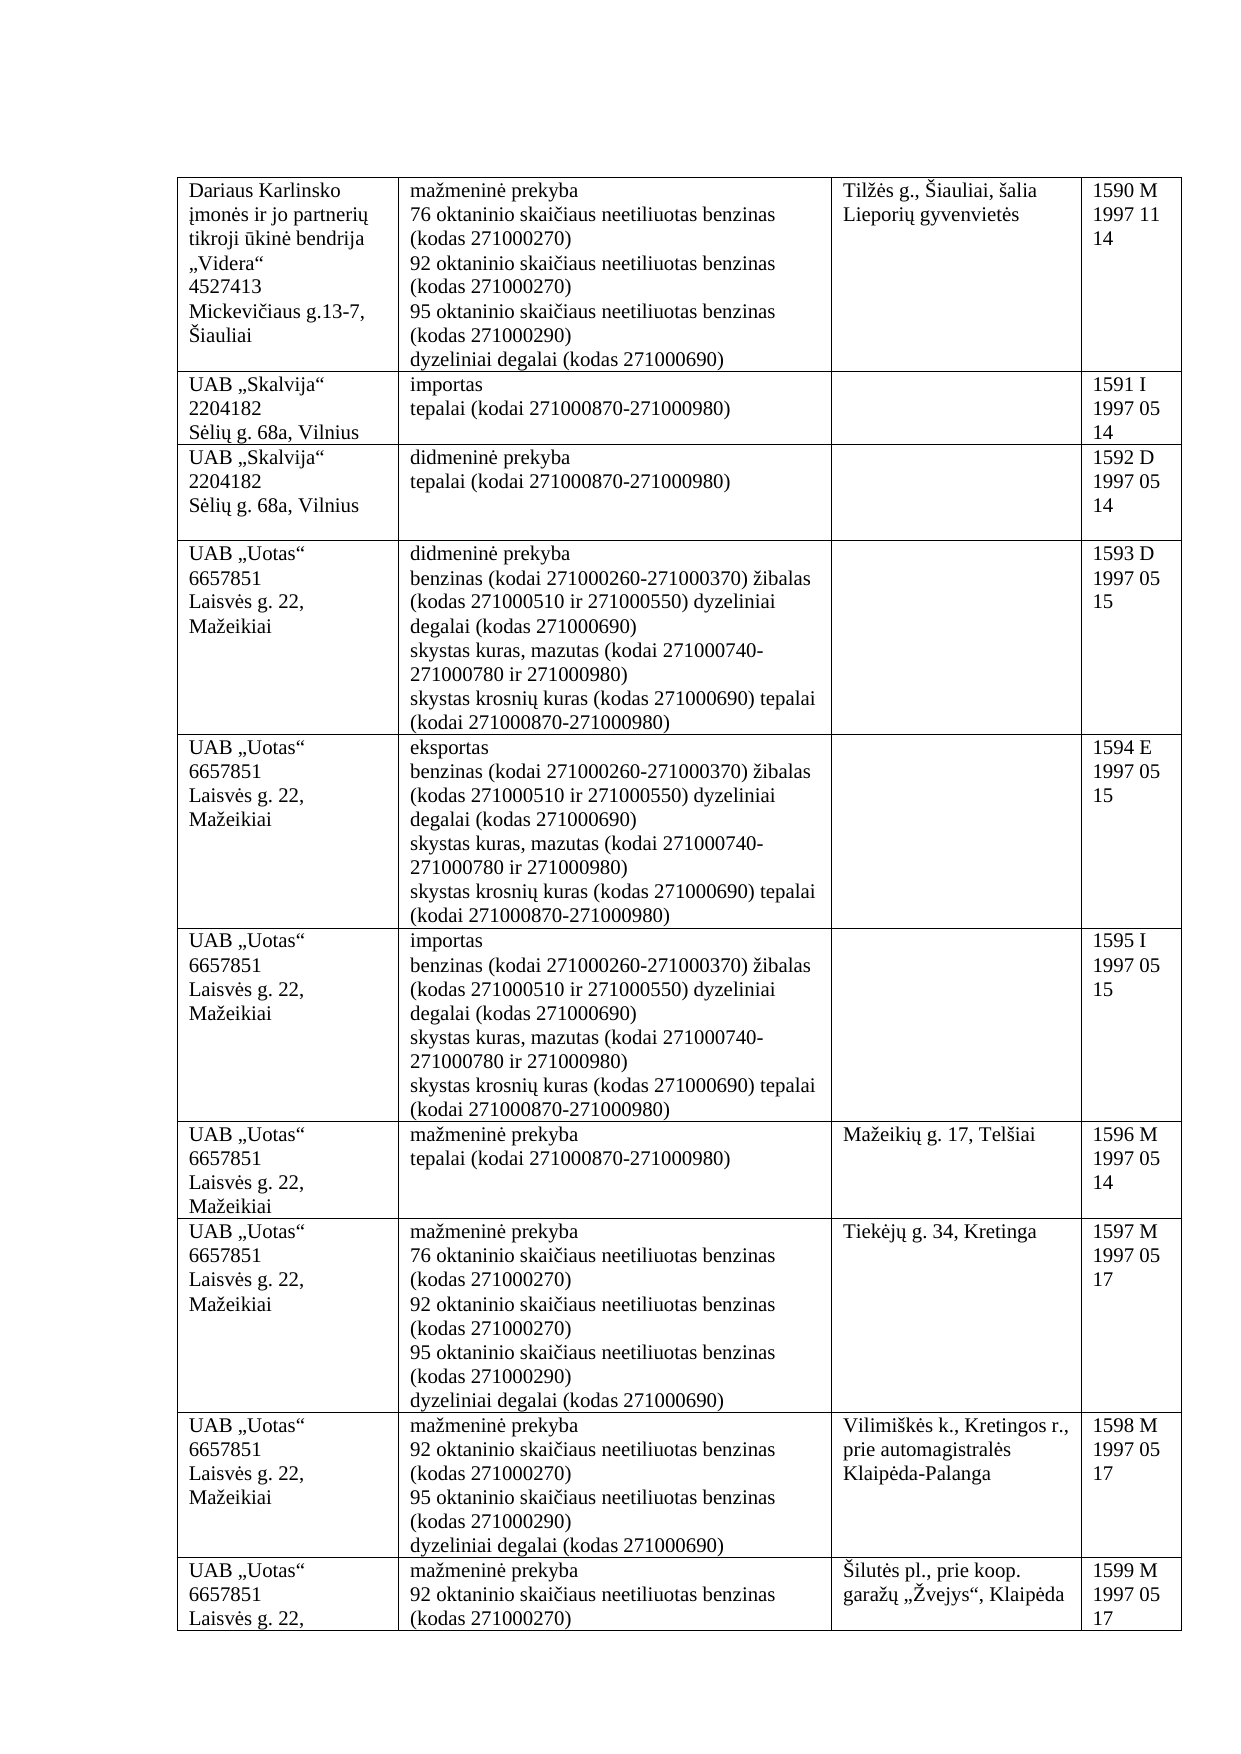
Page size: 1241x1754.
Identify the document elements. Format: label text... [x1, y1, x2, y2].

table_cell UAB „Skalvija“ 2204182 Sėlių g. 68a, Vilnius [178, 372, 398, 444]
table_cell Dariaus Karlinsko įmonės ir jo partnerių tikroji ūkinė bendrija „Videra“ 4527413 Mickevičiaus g.13-7, Šiauliai [178, 178, 398, 371]
table_cell UAB „Skalvija“ 2204182 Sėlių g. 68a, Vilnius [178, 445, 398, 540]
table_cell mažmeninė prekyba 76 oktaninio skaičiaus neetiliuotas benzinas (kodas 271000270) 92 oktaninio skaičiaus neetiliuotas benzinas (kodas 271000270) 95 oktaninio skaičiaus neetiliuotas benzinas (kodas 271000290) dyzeliniai degalai (kodas 271000690) [399, 1219, 831, 1412]
table_cell UAB „Uotas“ 6657851 Laisvės g. 22, Mažeikiai [178, 735, 398, 927]
table_cell UAB „Uotas“ 6657851 Laisvės g. 22, [178, 1558, 398, 1630]
table_cell UAB „Uotas“ 6657851 Laisvės g. 22, Mažeikiai [178, 929, 398, 1121]
table_cell [832, 735, 1081, 927]
table_cell 1591 I 1997 05 14 [1082, 372, 1181, 444]
table_cell UAB „Uotas“ 6657851 Laisvės g. 22, Mažeikiai [178, 1122, 398, 1218]
table_cell importas benzinas (kodai 271000260-271000370) žibalas (kodas 271000510 ir 271000550) dyzeliniai degalai (kodas 271000690) skystas kuras, mazutas (kodai 271000740-271000780 ir 271000980) skystas krosnių kuras (kodas 271000690) tepalai (kodai 271000870-271000980) [399, 929, 831, 1121]
table_cell 1596 M 1997 05 14 [1082, 1122, 1181, 1218]
table_cell Tiekėjų g. 34, Kretinga [832, 1219, 1081, 1412]
table_cell mažmeninė prekyba 76 oktaninio skaičiaus neetiliuotas benzinas (kodas 271000270) 92 oktaninio skaičiaus neetiliuotas benzinas (kodas 271000270) 95 oktaninio skaičiaus neetiliuotas benzinas (kodas 271000290) dyzeliniai degalai (kodas 271000690) [399, 178, 831, 371]
table_cell Mažeikių g. 17, Telšiai [832, 1122, 1081, 1218]
table_cell Tilžės g., Šiauliai, šalia Lieporių gyvenvietės [832, 178, 1081, 371]
table_cell UAB „Uotas“ 6657851 Laisvės g. 22, Mažeikiai [178, 541, 398, 734]
table_cell 1597 M 1997 05 17 [1082, 1219, 1181, 1412]
table_cell 1598 M 1997 05 17 [1082, 1413, 1181, 1557]
table_cell 1595 I 1997 05 15 [1082, 929, 1181, 1121]
table_cell 1590 M 1997 11 14 [1082, 178, 1181, 371]
table_cell importas tepalai (kodai 271000870-271000980) [399, 372, 831, 444]
table_cell [832, 541, 1081, 734]
table_cell UAB „Uotas“ 6657851 Laisvės g. 22, Mažeikiai [178, 1219, 398, 1412]
table_cell 1599 M 1997 05 17 [1082, 1558, 1181, 1630]
table_cell didmeninė prekyba benzinas (kodai 271000260-271000370) žibalas (kodas 271000510 ir 271000550) dyzeliniai degalai (kodas 271000690) skystas kuras, mazutas (kodai 271000740-271000780 ir 271000980) skystas krosnių kuras (kodas 271000690) tepalai (kodai 271000870-271000980) [399, 541, 831, 734]
table_cell 1593 D 1997 05 15 [1082, 541, 1181, 734]
table_cell Vilimiškės k., Kretingos r., prie automagistralės Klaipėda-Palanga [832, 1413, 1081, 1557]
table_cell mažmeninė prekyba tepalai (kodai 271000870-271000980) [399, 1122, 831, 1218]
table_cell 1592 D 1997 05 14 [1082, 445, 1181, 540]
table_cell eksportas benzinas (kodai 271000260-271000370) žibalas (kodas 271000510 ir 271000550) dyzeliniai degalai (kodas 271000690) skystas kuras, mazutas (kodai 271000740-271000780 ir 271000980) skystas krosnių kuras (kodas 271000690) tepalai (kodai 271000870-271000980) [399, 735, 831, 927]
table_cell didmeninė prekyba tepalai (kodai 271000870-271000980) [399, 445, 831, 540]
table_cell mažmeninė prekyba 92 oktaninio skaičiaus neetiliuotas benzinas (kodas 271000270) [399, 1558, 831, 1630]
table_cell 1594 E 1997 05 15 [1082, 735, 1181, 927]
table_cell Šilutės pl., prie koop. garažų „Žvejys“, Klaipėda [832, 1558, 1081, 1630]
table_cell mažmeninė prekyba 92 oktaninio skaičiaus neetiliuotas benzinas (kodas 271000270) 95 oktaninio skaičiaus neetiliuotas benzinas (kodas 271000290) dyzeliniai degalai (kodas 271000690) [399, 1413, 831, 1557]
table_cell UAB „Uotas“ 6657851 Laisvės g. 22, Mažeikiai [178, 1413, 398, 1557]
table_cell [832, 372, 1081, 444]
table_cell [832, 445, 1081, 540]
table_cell [832, 929, 1081, 1121]
